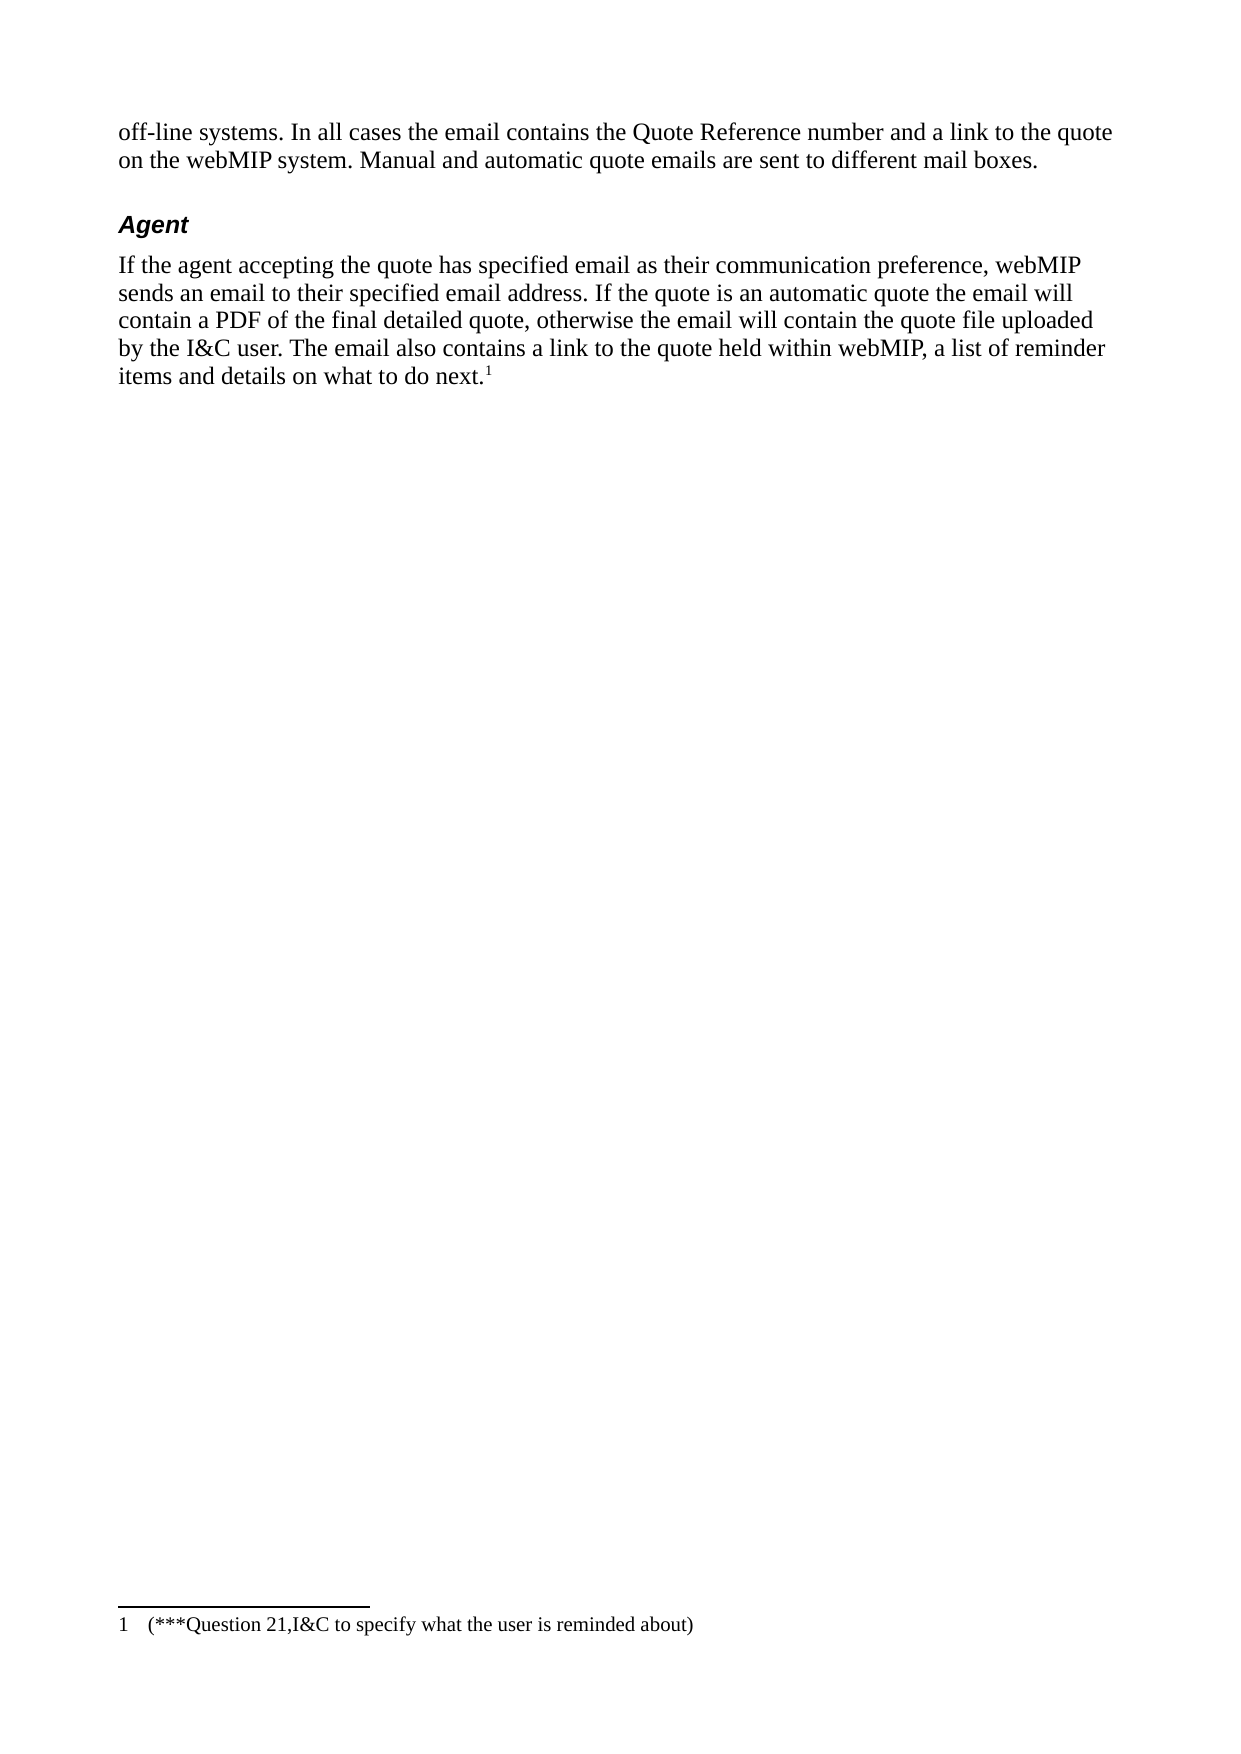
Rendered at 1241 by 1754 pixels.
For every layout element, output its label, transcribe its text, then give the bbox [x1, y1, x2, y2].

text (***Question 21,I&C to specify what the user is reminded about) [118, 1613, 1122, 1636]
text off-line systems. In all cases the email contains the Quote Reference number and a link to the quote on the webMIP system. Manual and automatic quote emails are sent to different mail boxes. [118, 118, 1122, 173]
subtitle Agent [118, 211, 1122, 239]
text If the agent accepting the quote has specified email as their communication preference, webMIP sends an email to their specified email address. If the quote is an automatic quote the email will contain a PDF of the final detailed quote, otherwise the email will contain the quote file uploaded by the I&C user. The email also contains a link to the quote held within webMIP, a list of reminder items and details on what to do next. [118, 251, 1122, 390]
